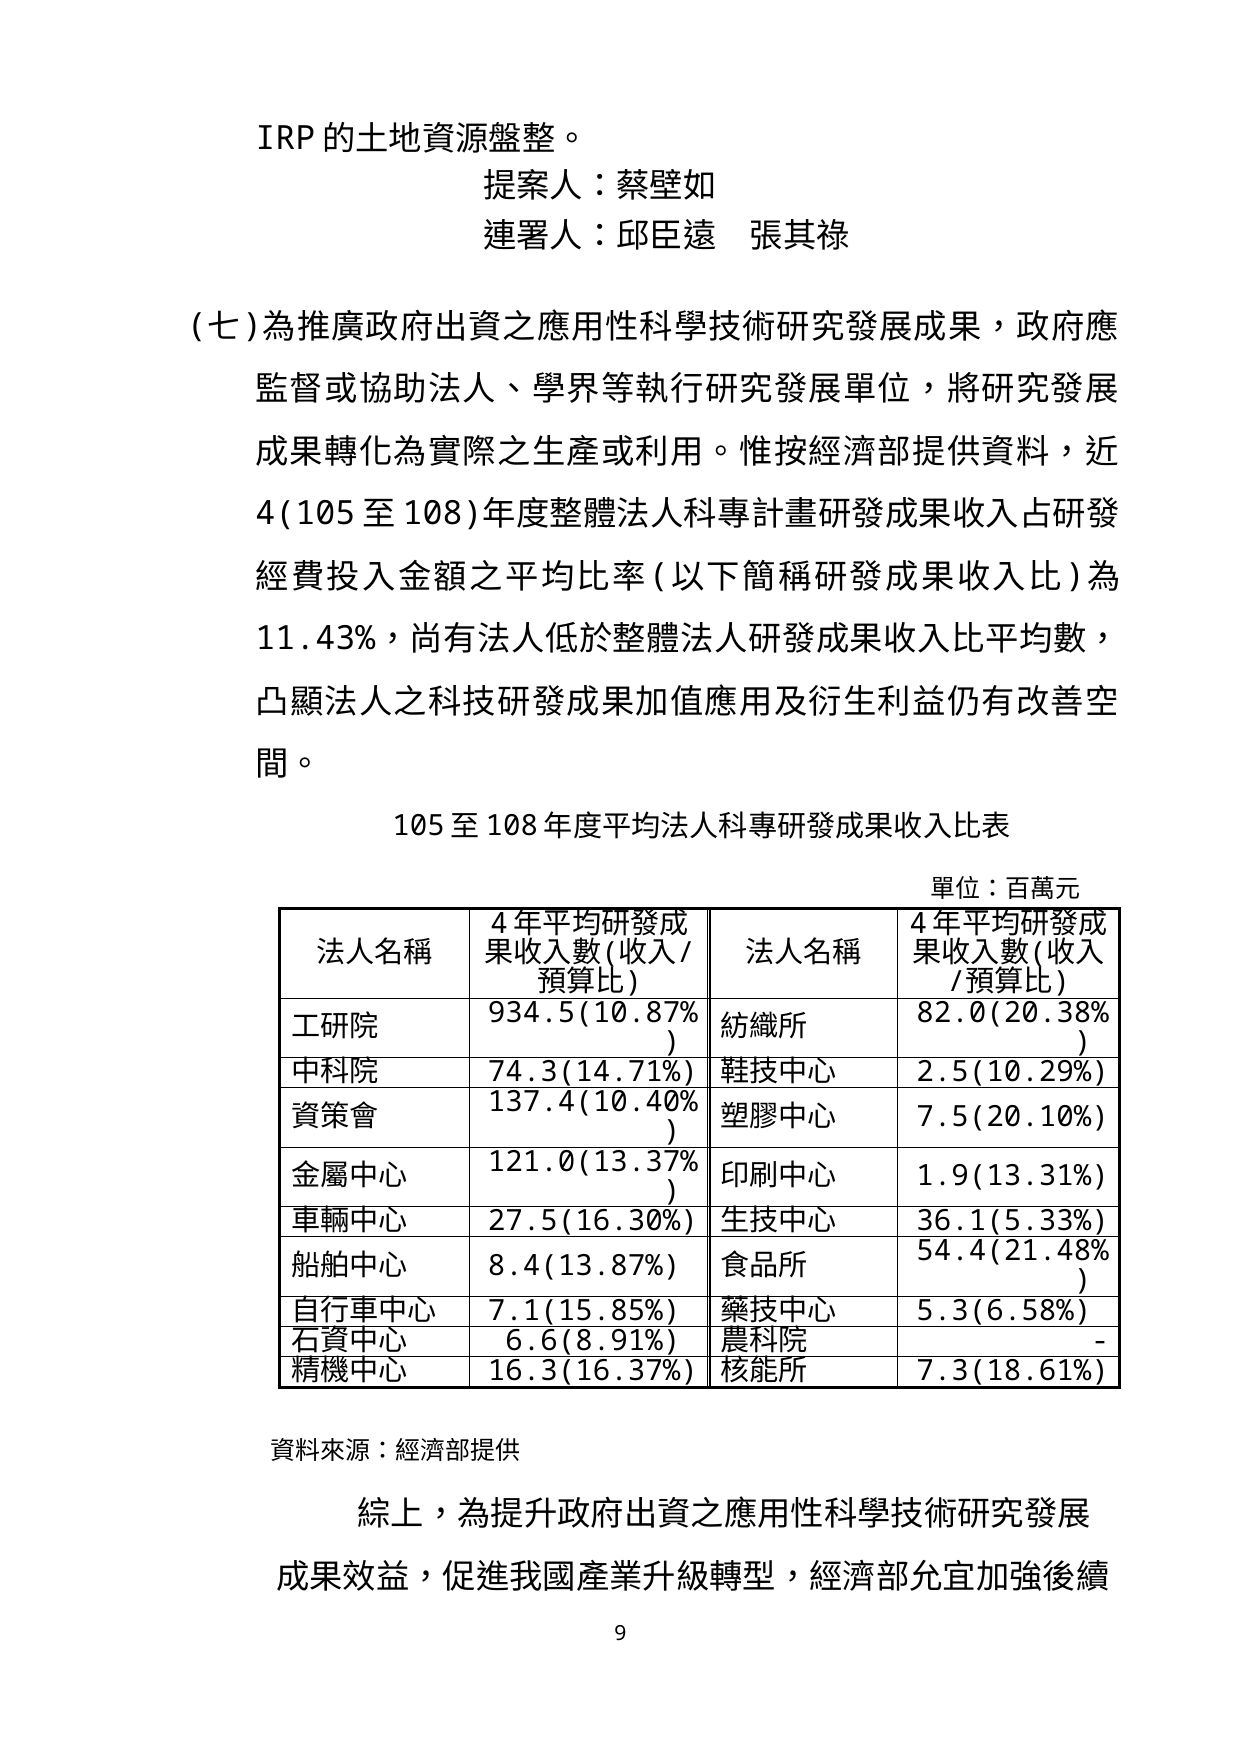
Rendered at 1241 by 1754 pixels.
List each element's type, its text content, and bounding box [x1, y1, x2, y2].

text 連署人：邱臣遠 張其祿 [483, 207, 1120, 257]
table_cell 82.0(20.38%) [898, 999, 1118, 1057]
table_cell 36.1(5.33%) [898, 1207, 1118, 1236]
table_cell 27.5(16.30%) [470, 1207, 707, 1236]
text (六)中央政府前瞻基礎建設計畫第3期特別預算案之「綠能建設」78億元預算中，仍以建設科學城的39億元為主，綠能技術與建設25億元次之，餘為綠能標準驗證、科技技術研發及地熱探查約14億元。而地面型太陽光電建設，目前才裝置1GW，就產生破壞濕地和生態、農地破碎化等使用的衝突，未來在114年之前要裝置14GW，衝突可能會更多。考量經濟部目前雖正在設立環境與社會檢核機制，但該機制有其侷限，有關國家總體能源需求量、環境承載力、再生能源可設置總量、各縣市區域可分配量、各區域生態補償、衝擊研究等，仍需要上位政策整體規劃評估與滾動檢討，相關綠能建設應加入「整合資源規劃（Integrated Resource Planning, IRP）」項目，來協助光電潛力案場盤點，讓光電在對的地方、用對的方式加速發展。美國加州就已透過盤點能源供需所需的各種條件，如能源設施、生態土地與社會環境特性、市場條件等，在2年內就評估出可確保符合成本效益的能源投資路徑圖。為逐步實現永續發展之願景，爰要求經濟部參考國際作法，進行IRP的土地資源盤整。 [187, 94, 1120, 157]
text 資料來源：經濟部提供 [120, 1407, 1120, 1469]
table_cell 74.3(14.71%) [470, 1058, 707, 1087]
table_cell 金屬中心 [281, 1148, 469, 1206]
table_header 4年平均研發成果收入數(收入/預算比) [898, 910, 1118, 998]
table_cell 121.0(13.37%) [470, 1148, 707, 1206]
table_cell 資策會 [281, 1088, 469, 1147]
table_cell - [898, 1327, 1118, 1356]
table_cell 8.4(13.87%) [470, 1237, 707, 1296]
text (七)為推廣政府出資之應用性科學技術研究發展成果，政府應監督或協助法人、學界等執行研究發展單位，將研究發展成果轉化為實際之生產或利用。惟按經濟部提供資料，近4(105至108)年度整體法人科專計畫研發成果收入占研發經費投入金額之平均比率(以下簡稱研發成果收入比)為11.43%，尚有法人低於整體法人研發成果收入比平均數，凸顯法人之科技研發成果加值應用及衍生利益仍有改善空間。 [187, 282, 1120, 782]
table_cell 7.1(15.85%) [470, 1297, 707, 1326]
table_cell 工研院 [281, 999, 469, 1057]
table_cell 5.3(6.58%) [898, 1297, 1118, 1326]
table_cell 食品所 [711, 1237, 897, 1296]
table_cell 船舶中心 [281, 1237, 469, 1296]
table_cell 印刷中心 [711, 1148, 897, 1206]
table_cell 中科院 [281, 1058, 469, 1087]
table_cell 車輛中心 [281, 1207, 469, 1236]
table_header 法人名稱 [711, 910, 897, 998]
table_cell 核能所 [711, 1357, 897, 1386]
table_cell 137.4(10.40%) [470, 1088, 707, 1147]
text 單位：百萬元 [286, 844, 1080, 907]
table_cell 16.3(16.37%) [470, 1357, 707, 1386]
table_cell 石資中心 [281, 1327, 469, 1356]
table_cell 鞋技中心 [711, 1058, 897, 1087]
table_cell 紡織所 [711, 999, 897, 1057]
table_cell 7.5(20.10%) [898, 1088, 1118, 1147]
table_cell 藥技中心 [711, 1297, 897, 1326]
text 提案人：蔡壁如 [483, 157, 1120, 207]
table_cell 精機中心 [281, 1357, 469, 1386]
table_cell 農科院 [711, 1327, 897, 1356]
text 105至108年度平均法人科專研發成果收入比表 [282, 782, 1120, 844]
table_cell 7.3(18.61%) [898, 1357, 1118, 1386]
table_cell 934.5(10.87%) [470, 999, 707, 1057]
table_cell 自行車中心 [281, 1297, 469, 1326]
table_cell 生技中心 [711, 1207, 897, 1236]
table_cell 1.9(13.31%) [898, 1148, 1118, 1206]
text 綜上，為提升政府出資之應用性科學技術研究發展成果效益，促進我國產業升級轉型，經濟部允宜加強後續 [211, 1469, 1120, 1594]
table_cell 6.6(8.91%) [470, 1327, 707, 1356]
table_cell 2.5(10.29%) [898, 1058, 1118, 1087]
table_cell 54.4(21.48%) [898, 1237, 1118, 1296]
table_header 4年平均研發成果收入數(收入/預算比) [470, 910, 707, 998]
table_cell 塑膠中心 [711, 1088, 897, 1147]
table_header 法人名稱 [281, 910, 469, 998]
